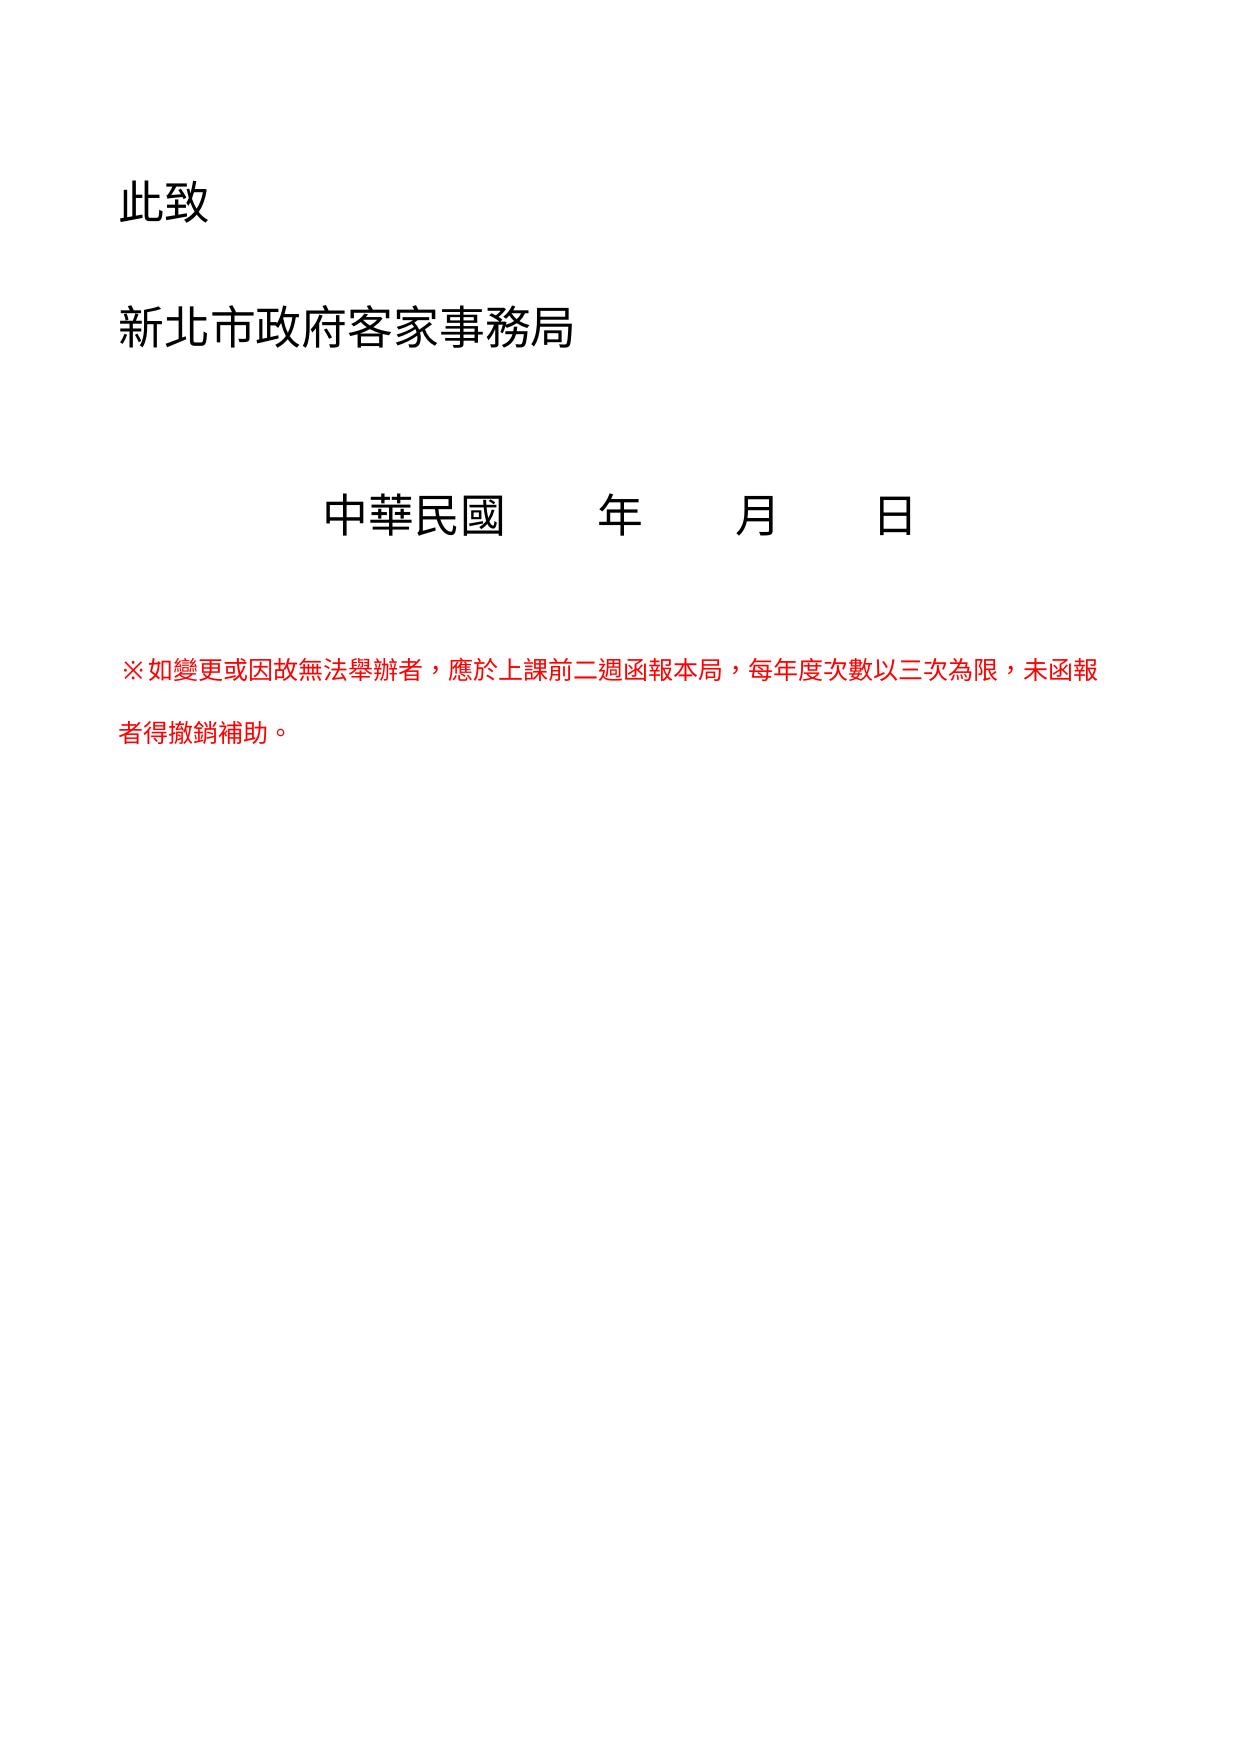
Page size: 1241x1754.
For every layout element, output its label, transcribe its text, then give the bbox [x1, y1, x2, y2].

text 新北市政府客家事務局 [118, 252, 1122, 377]
text 中華民國 年 月 日 [118, 439, 1122, 564]
text ※如變更或因故無法舉辦者，應於上課前二週函報本局，每年度次數以三次為限，未函報者得撤銷補助。 [118, 627, 1122, 752]
text 此致 [118, 127, 1122, 252]
